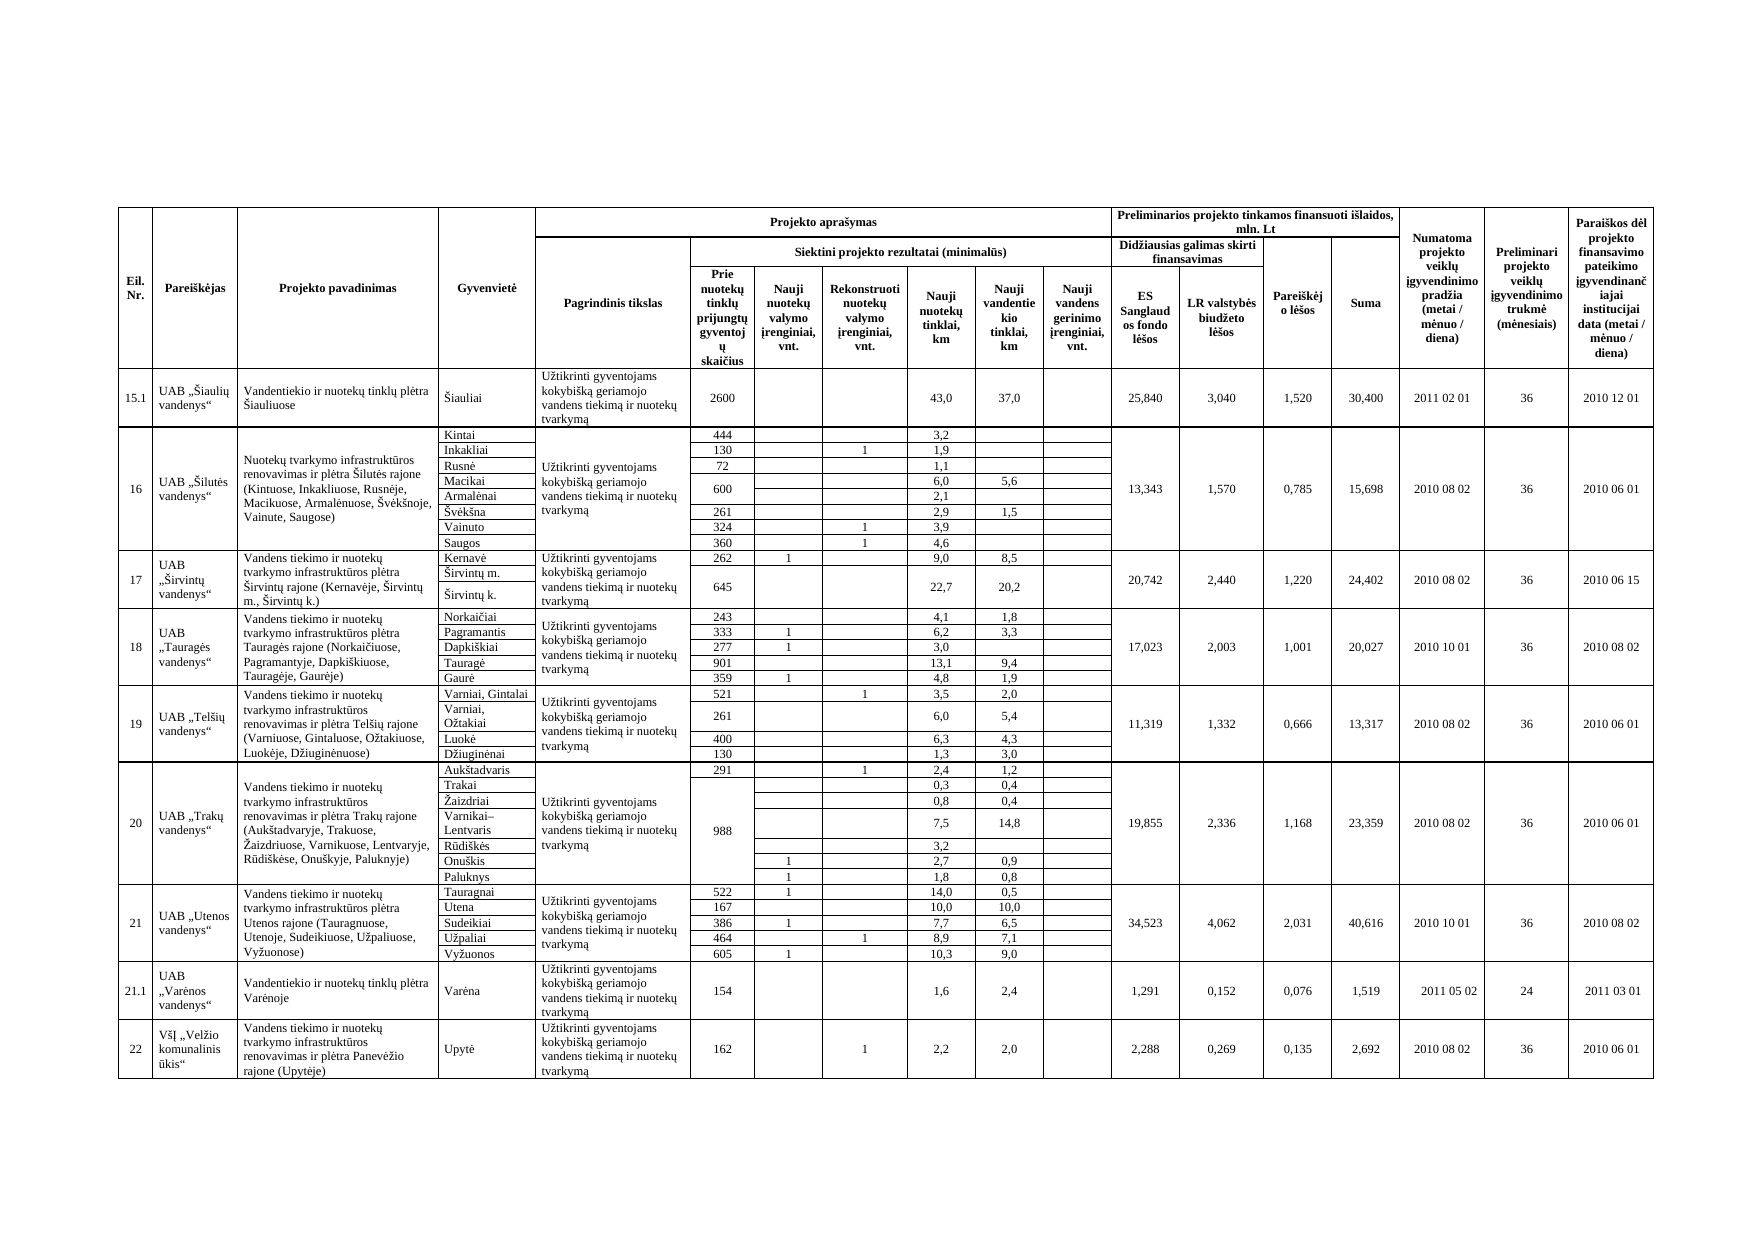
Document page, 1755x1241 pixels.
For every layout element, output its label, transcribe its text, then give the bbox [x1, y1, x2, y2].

table_cell [823, 839, 907, 853]
table_cell 0,269 [1180, 1020, 1263, 1078]
table_cell Užtikrinti gyventojams kokybišką geriamojo vandens tiekimą ir nuotekų tvarkymą [536, 369, 690, 426]
table_cell [1044, 551, 1111, 565]
table_cell Rekonstruoti nuotekų valymo įrenginiai, vnt. [823, 267, 907, 368]
table_cell [823, 747, 907, 761]
table_cell Trakai [439, 778, 535, 792]
table_cell [823, 458, 907, 473]
table_cell [976, 520, 1043, 534]
table_cell 2,692 [1332, 1020, 1399, 1078]
table_cell 0,4 [976, 793, 1043, 808]
table_cell [1044, 900, 1111, 914]
table_cell [1044, 640, 1111, 654]
table_cell [823, 885, 907, 899]
table_cell 19 [119, 686, 152, 761]
table_cell 360 [691, 535, 754, 550]
table_cell [823, 900, 907, 914]
table_cell 2,336 [1180, 763, 1263, 884]
table_cell Upytė [439, 1020, 535, 1078]
table_header Preliminarios projekto tinkamos finansuoti išlaidos, mln. Lt [1112, 208, 1399, 236]
table_cell 36 [1485, 551, 1568, 608]
table_cell 2,288 [1112, 1020, 1179, 1078]
table_cell Užtikrinti gyventojams kokybišką geriamojo vandens tiekimą ir nuotekų tvarkymą [536, 551, 690, 608]
table_cell [823, 793, 907, 808]
table_cell 10,0 [908, 900, 975, 914]
table_header Eil. Nr. [119, 208, 152, 368]
table_header Paraiškos dėl projekto finansavimo pateikimo įgyvendinančiajai institucijai data (metai / mėnuo / diena) [1569, 208, 1653, 368]
table_cell [976, 839, 1043, 853]
table_cell 3,9 [908, 520, 975, 534]
table_cell 11,319 [1112, 686, 1179, 761]
table_cell 167 [691, 900, 754, 914]
table_cell 0,152 [1180, 962, 1263, 1019]
table_cell Vandens tiekimo ir nuotekų tvarkymo infrastruktūros plėtra Utenos rajone (Tauragnuose, Utenoje, Sudeikiuose, Užpaliuose, Vyžuonose) [238, 885, 438, 961]
table_cell 0,8 [908, 793, 975, 808]
table_cell Onuškis [439, 854, 535, 868]
table_cell 605 [691, 946, 754, 961]
table_cell UAB „Tauragės vandenys“ [153, 609, 237, 685]
table_cell 1 [823, 763, 907, 777]
table_cell 2010 08 02 [1400, 1020, 1484, 1078]
table_cell 0,135 [1264, 1020, 1331, 1078]
table_cell Švėkšna [439, 505, 535, 519]
table_cell [755, 609, 822, 624]
table_cell Vainuto [439, 520, 535, 534]
table_cell 2,4 [976, 962, 1043, 1019]
table_cell [823, 778, 907, 792]
table_cell [1044, 778, 1111, 792]
table_cell 1 [755, 916, 822, 930]
table_cell [1044, 763, 1111, 777]
table_cell [755, 1020, 822, 1078]
table_cell 2010 08 02 [1400, 763, 1484, 884]
table_cell 2,2 [908, 1020, 975, 1078]
table_cell [823, 566, 907, 608]
table_cell Saugos [439, 535, 535, 550]
table_cell [755, 443, 822, 457]
table_cell 36 [1485, 609, 1568, 685]
table_cell 2010 08 02 [1569, 609, 1653, 685]
table_cell 1 [755, 946, 822, 961]
table_cell [1044, 474, 1111, 488]
table_cell 16 [119, 428, 152, 550]
table_cell 30,400 [1332, 369, 1399, 426]
table_cell 130 [691, 443, 754, 457]
table_cell 2010 06 01 [1569, 763, 1653, 884]
table_cell [823, 551, 907, 565]
table_cell Varniai, Gintalai [439, 686, 535, 701]
table_cell 15.1 [119, 369, 152, 426]
table_cell 262 [691, 551, 754, 565]
table_cell 36 [1485, 686, 1568, 761]
table_header Projekto aprašymas [536, 208, 1111, 236]
table_cell [755, 489, 822, 503]
table_cell 2010 06 01 [1569, 686, 1653, 761]
table_cell Rusnė [439, 458, 535, 473]
table_cell 2600 [691, 369, 754, 426]
table_cell Užtikrinti gyventojams kokybišką geriamojo vandens tiekimą ir nuotekų tvarkymą [536, 885, 690, 961]
table_cell [823, 505, 907, 519]
table_cell [755, 793, 822, 808]
table_cell Vyžuonos [439, 946, 535, 961]
table_cell 0,4 [976, 778, 1043, 792]
table_cell UAB „Širvintų vandenys“ [153, 551, 237, 608]
table_cell 7,1 [976, 931, 1043, 945]
table_cell [1044, 809, 1111, 837]
table_cell [755, 900, 822, 914]
table_cell [823, 809, 907, 837]
table_cell 0,5 [976, 885, 1043, 899]
table_cell 1 [755, 640, 822, 654]
table_cell Užtikrinti gyventojams kokybišką geriamojo vandens tiekimą ir nuotekų tvarkymą [536, 763, 690, 884]
table_cell Tauragė [439, 656, 535, 670]
table_cell Vandentiekio ir nuotekų tinklų plėtra Šiauliuose [238, 369, 438, 426]
table_cell 36 [1485, 428, 1568, 550]
table_cell 261 [691, 505, 754, 519]
table_cell 13,1 [908, 656, 975, 670]
table_cell 4,8 [908, 671, 975, 685]
table_cell 2010 12 01 [1569, 369, 1653, 426]
table_cell [755, 747, 822, 761]
table_cell [1044, 505, 1111, 519]
table_cell Užtikrinti gyventojams kokybišką geriamojo vandens tiekimą ir nuotekų tvarkymą [536, 686, 690, 761]
table_cell [755, 474, 822, 488]
table_cell 2010 08 02 [1400, 428, 1484, 550]
table_cell Širvintų k. [439, 582, 535, 608]
table_cell Suma [1332, 238, 1399, 368]
table_cell 1,168 [1264, 763, 1331, 884]
table_cell 1,8 [908, 869, 975, 884]
table_cell 1 [755, 671, 822, 685]
table_cell 3,040 [1180, 369, 1263, 426]
table_cell 359 [691, 671, 754, 685]
table_cell 21.1 [119, 962, 152, 1019]
table_cell 14,8 [976, 809, 1043, 837]
table_cell 6,2 [908, 625, 975, 639]
table_cell 1 [823, 1020, 907, 1078]
table_cell 36 [1485, 763, 1568, 884]
table_cell 0,3 [908, 778, 975, 792]
table_cell 37,0 [976, 369, 1043, 426]
table_cell UAB „Šilutės vandenys“ [153, 428, 237, 550]
table_cell 2,1 [908, 489, 975, 503]
table_cell [1044, 1020, 1111, 1078]
table_cell 43,0 [908, 369, 975, 426]
table_cell Utena [439, 900, 535, 914]
table_cell Pareiškėjo lėšos [1264, 238, 1331, 368]
table_cell Kintai [439, 428, 535, 442]
table_cell UAB „Trakų vandenys“ [153, 763, 237, 884]
table_cell 2010 08 02 [1400, 686, 1484, 761]
table_cell 130 [691, 747, 754, 761]
table_cell 36 [1485, 369, 1568, 426]
table_cell [755, 686, 822, 701]
table_cell [1044, 671, 1111, 685]
table_cell 3,3 [976, 625, 1043, 639]
table_cell [1044, 869, 1111, 884]
table_cell 464 [691, 931, 754, 945]
table_cell Užtikrinti gyventojams kokybišką geriamojo vandens tiekimą ir nuotekų tvarkymą [536, 962, 690, 1019]
table_cell 1,519 [1332, 962, 1399, 1019]
table_cell 1,001 [1264, 609, 1331, 685]
table_cell UAB „Telšių vandenys“ [153, 686, 237, 761]
table_cell 22 [119, 1020, 152, 1078]
table_cell Varnikai–Lentvaris [439, 809, 535, 837]
table_cell 1 [755, 869, 822, 884]
table_cell Rūdiškės [439, 839, 535, 853]
table_cell 291 [691, 763, 754, 777]
table_cell 1,1 [908, 458, 975, 473]
table_cell 3,0 [976, 747, 1043, 761]
table_cell [1044, 520, 1111, 534]
table_cell Džiuginėnai [439, 747, 535, 761]
table_cell [976, 535, 1043, 550]
table_cell Sudeikiai [439, 916, 535, 930]
table_cell [755, 428, 822, 442]
table_cell Nauji vandens gerinimo įrenginiai, vnt. [1044, 267, 1111, 368]
table_cell [1044, 931, 1111, 945]
table_cell 20 [119, 763, 152, 884]
table_cell 3,5 [908, 686, 975, 701]
table_cell 24,402 [1332, 551, 1399, 608]
table_cell 2010 08 02 [1569, 885, 1653, 961]
table_cell 1 [823, 520, 907, 534]
table_cell 3,2 [908, 839, 975, 853]
table_cell 10,0 [976, 900, 1043, 914]
table_cell [823, 625, 907, 639]
table_cell 1,520 [1264, 369, 1331, 426]
table_cell 2,4 [908, 763, 975, 777]
table_cell Nauji nuotekų valymo įrenginiai, vnt. [755, 267, 822, 368]
table_cell [755, 962, 822, 1019]
table_cell 6,0 [908, 702, 975, 731]
table_cell VšĮ „Velžio komunalinis ūkis“ [153, 1020, 237, 1078]
table_cell Norkaičiai [439, 609, 535, 624]
table_cell 7,7 [908, 916, 975, 930]
table_cell 2,031 [1264, 885, 1331, 961]
table_cell Luokė [439, 732, 535, 746]
table_cell 5,6 [976, 474, 1043, 488]
table_cell 0,785 [1264, 428, 1331, 550]
table_cell [1044, 747, 1111, 761]
table_cell 20,2 [976, 566, 1043, 608]
table_cell 6,3 [908, 732, 975, 746]
table_cell [755, 520, 822, 534]
table_cell [1044, 458, 1111, 473]
table_cell 2010 10 01 [1400, 609, 1484, 685]
table_cell [823, 609, 907, 624]
table_cell 1,570 [1180, 428, 1263, 550]
table_cell [755, 763, 822, 777]
table_cell 2,440 [1180, 551, 1263, 608]
table_cell [1044, 793, 1111, 808]
table_cell Varėna [439, 962, 535, 1019]
table_cell Nauji nuotekų tinklai, km [908, 267, 975, 368]
table_cell UAB „Utenos vandenys“ [153, 885, 237, 961]
table_cell [755, 931, 822, 945]
table_cell 18 [119, 609, 152, 685]
table_header Pareiškėjas [153, 208, 237, 368]
table_header Gyvenvietė [439, 208, 535, 368]
table_cell 20,027 [1332, 609, 1399, 685]
table_cell Inkakliai [439, 443, 535, 457]
table_cell [1044, 702, 1111, 731]
table_cell Didžiausias galimas skirti finansavimas [1112, 238, 1263, 266]
table_cell 1,9 [976, 671, 1043, 685]
table_cell 5,4 [976, 702, 1043, 731]
table_cell 2011 05 02 [1400, 962, 1484, 1019]
table_cell 0,8 [976, 869, 1043, 884]
table_cell [976, 428, 1043, 442]
table_cell [1044, 916, 1111, 930]
table_cell 1,3 [908, 747, 975, 761]
table_cell 1,332 [1180, 686, 1263, 761]
table_cell 154 [691, 962, 754, 1019]
table_cell Aukštadvaris [439, 763, 535, 777]
table_cell 4,3 [976, 732, 1043, 746]
table_cell 1 [755, 625, 822, 639]
table_cell 24 [1485, 962, 1568, 1019]
table_cell [755, 839, 822, 853]
table_cell 0,076 [1264, 962, 1331, 1019]
table_cell 444 [691, 428, 754, 442]
table_cell [823, 962, 907, 1019]
table_cell [1044, 566, 1111, 608]
table_cell 2010 08 02 [1400, 551, 1484, 608]
table_cell Paluknys [439, 869, 535, 884]
table_cell Vandens tiekimo ir nuotekų tvarkymo infrastruktūros plėtra Tauragės rajone (Norkaičiuose, Pagramantyje, Dapkiškiuose, Tauragėje, Gaurėje) [238, 609, 438, 685]
table_cell [755, 656, 822, 670]
table_cell [823, 489, 907, 503]
table_cell Užtikrinti gyventojams kokybišką geriamojo vandens tiekimą ir nuotekų tvarkymą [536, 428, 690, 550]
table_cell [1044, 839, 1111, 853]
table_cell [976, 458, 1043, 473]
table_cell 2,0 [976, 1020, 1043, 1078]
table_cell Nuotekų tvarkymo infrastruktūros renovavimas ir plėtra Šilutės rajone (Kintuose, Inkakliuose, Rusnėje, Macikuose, Armalėnuose, Švėkšnoje, Vainute, Saugose) [238, 428, 438, 550]
table_cell Nauji vandentiekio tinklai, km [976, 267, 1043, 368]
table_cell 3,0 [908, 640, 975, 654]
table_cell 13,343 [1112, 428, 1179, 550]
table_cell [755, 732, 822, 746]
table_cell Vandens tiekimo ir nuotekų tvarkymo infrastruktūros plėtra Širvintų rajone (Kernavėje, Širvintų m., Širvintų k.) [238, 551, 438, 608]
table_cell 22,7 [908, 566, 975, 608]
table_cell 324 [691, 520, 754, 534]
table_cell [1044, 443, 1111, 457]
table_cell 2,0 [976, 686, 1043, 701]
table_cell 1,291 [1112, 962, 1179, 1019]
table_cell 386 [691, 916, 754, 930]
table_cell [823, 474, 907, 488]
table_cell [755, 369, 822, 426]
table_cell 8,5 [976, 551, 1043, 565]
table_cell [823, 946, 907, 961]
table_cell 1,8 [976, 609, 1043, 624]
table_cell 9,4 [976, 656, 1043, 670]
table_cell 36 [1485, 885, 1568, 961]
table_cell 1 [755, 885, 822, 899]
table_cell 2010 10 01 [1400, 885, 1484, 961]
table_cell Pagramantis [439, 625, 535, 639]
table_header Numatoma projekto veiklų įgyvendinimo pradžia (metai / mėnuo / diena) [1400, 208, 1484, 368]
table_cell 36 [1485, 1020, 1568, 1078]
table_cell [1044, 854, 1111, 868]
table_cell [1044, 686, 1111, 701]
table_cell Šiauliai [439, 369, 535, 426]
table_cell 9,0 [976, 946, 1043, 961]
table_cell Gaurė [439, 671, 535, 685]
table_cell [976, 443, 1043, 457]
table_cell Vandens tiekimo ir nuotekų tvarkymo infrastruktūros renovavimas ir plėtra Telšių rajone (Varniuose, Gintaluose, Ožtakiuose, Luokėje, Džiuginėnuose) [238, 686, 438, 761]
table_cell [1044, 625, 1111, 639]
table_cell Vandens tiekimo ir nuotekų tvarkymo infrastruktūros renovavimas ir plėtra Trakų rajone (Aukštadvaryje, Trakuose, Žaizdriuose, Varnikuose, Lentvaryje, Rūdiškėse, Onuškyje, Paluknyje) [238, 763, 438, 884]
table_cell [823, 640, 907, 654]
table_cell [1044, 656, 1111, 670]
table_cell 6,0 [908, 474, 975, 488]
table_cell 40,616 [1332, 885, 1399, 961]
table_cell 72 [691, 458, 754, 473]
table_cell Varniai, Ožtakiai [439, 702, 535, 731]
table_cell [1044, 609, 1111, 624]
table_cell 988 [691, 778, 754, 884]
table_cell UAB „Varėnos vandenys“ [153, 962, 237, 1019]
table_cell 162 [691, 1020, 754, 1078]
table_cell [823, 732, 907, 746]
table_cell ES Sanglaudos fondo lėšos [1112, 267, 1179, 368]
table_cell 0,666 [1264, 686, 1331, 761]
table_cell 2,003 [1180, 609, 1263, 685]
table_cell [823, 369, 907, 426]
table_cell 15,698 [1332, 428, 1399, 550]
table_cell [755, 566, 822, 608]
table_cell 4,1 [908, 609, 975, 624]
table_cell 2011 03 01 [1569, 962, 1653, 1019]
table_cell [823, 428, 907, 442]
table_cell 277 [691, 640, 754, 654]
table_cell 1 [823, 443, 907, 457]
table_cell 2010 06 15 [1569, 551, 1653, 608]
table_cell 243 [691, 609, 754, 624]
table_cell 1 [755, 854, 822, 868]
table_cell Žaizdriai [439, 793, 535, 808]
table_cell [755, 702, 822, 731]
table_cell 6,5 [976, 916, 1043, 930]
table_cell 333 [691, 625, 754, 639]
table_cell 1 [823, 535, 907, 550]
table_cell Tauragnai [439, 885, 535, 899]
table_cell 8,9 [908, 931, 975, 945]
table_cell 521 [691, 686, 754, 701]
table_cell [976, 640, 1043, 654]
table_cell [755, 778, 822, 792]
table_cell 645 [691, 566, 754, 608]
table_cell [755, 505, 822, 519]
table_cell 17 [119, 551, 152, 608]
table_cell 4,6 [908, 535, 975, 550]
table_cell Užtikrinti gyventojams kokybišką geriamojo vandens tiekimą ir nuotekų tvarkymą [536, 1020, 690, 1078]
table_cell Užtikrinti gyventojams kokybišką geriamojo vandens tiekimą ir nuotekų tvarkymą [536, 609, 690, 685]
table_cell 2,7 [908, 854, 975, 868]
table_cell UAB „Šiaulių vandenys“ [153, 369, 237, 426]
table_cell 7,5 [908, 809, 975, 837]
table_cell [1044, 369, 1111, 426]
table_cell 2,9 [908, 505, 975, 519]
table_cell 901 [691, 656, 754, 670]
table_cell 1,220 [1264, 551, 1331, 608]
table_cell Užpaliai [439, 931, 535, 945]
table_cell [823, 656, 907, 670]
table_cell [1044, 489, 1111, 503]
table_cell LR valstybės biudžeto lėšos [1180, 267, 1263, 368]
table_cell 25,840 [1112, 369, 1179, 426]
table_cell 0,9 [976, 854, 1043, 868]
table_cell 3,2 [908, 428, 975, 442]
table_cell Prie nuotekų tinklų prijungtų gyventojų skaičius [691, 267, 754, 368]
table_cell [1044, 732, 1111, 746]
table_cell 17,023 [1112, 609, 1179, 685]
table_cell 1,2 [976, 763, 1043, 777]
table_cell Pagrindinis tikslas [536, 238, 690, 368]
table_cell 1 [755, 551, 822, 565]
table_cell [823, 869, 907, 884]
table_cell 1,5 [976, 505, 1043, 519]
table_cell Dapkiškiai [439, 640, 535, 654]
table_cell 19,855 [1112, 763, 1179, 884]
table_cell Macikai [439, 474, 535, 488]
table_cell [755, 535, 822, 550]
table_cell [823, 916, 907, 930]
table_cell Armalėnai [439, 489, 535, 503]
table_cell 2011 02 01 [1400, 369, 1484, 426]
table_cell [1044, 946, 1111, 961]
table_cell 1,6 [908, 962, 975, 1019]
table_cell 1 [823, 686, 907, 701]
table_cell 10,3 [908, 946, 975, 961]
table_cell 9,0 [908, 551, 975, 565]
table_cell 600 [691, 474, 754, 503]
table_header Preliminari projekto veiklų įgyvendinimo trukmė (mėnesiais) [1485, 208, 1568, 368]
table_cell [1044, 428, 1111, 442]
table_cell Širvintų m. [439, 566, 535, 581]
table_cell Vandentiekio ir nuotekų tinklų plėtra Varėnoje [238, 962, 438, 1019]
table_cell 34,523 [1112, 885, 1179, 961]
table_cell [976, 489, 1043, 503]
table_cell Vandens tiekimo ir nuotekų tvarkymo infrastruktūros renovavimas ir plėtra Panevėžio rajone (Upytėje) [238, 1020, 438, 1078]
table_cell 1 [823, 931, 907, 945]
table_cell 21 [119, 885, 152, 961]
table_cell [823, 702, 907, 731]
table_header Projekto pavadinimas [238, 208, 438, 368]
table_cell 20,742 [1112, 551, 1179, 608]
table_cell [823, 671, 907, 685]
table_cell 4,062 [1180, 885, 1263, 961]
table_cell 1,9 [908, 443, 975, 457]
table_cell 261 [691, 702, 754, 731]
table_cell Kernavė [439, 551, 535, 565]
table_cell 14,0 [908, 885, 975, 899]
table_cell 13,317 [1332, 686, 1399, 761]
table_cell 2010 06 01 [1569, 1020, 1653, 1078]
table_cell 522 [691, 885, 754, 899]
table_cell [755, 809, 822, 837]
table_cell 400 [691, 732, 754, 746]
table_cell 2010 06 01 [1569, 428, 1653, 550]
table_cell [823, 854, 907, 868]
table_cell [755, 458, 822, 473]
table_cell Siektini projekto rezultatai (minimalūs) [691, 238, 1111, 266]
table_cell [1044, 962, 1111, 1019]
table_cell [1044, 885, 1111, 899]
table_cell [1044, 535, 1111, 550]
table_cell 23,359 [1332, 763, 1399, 884]
